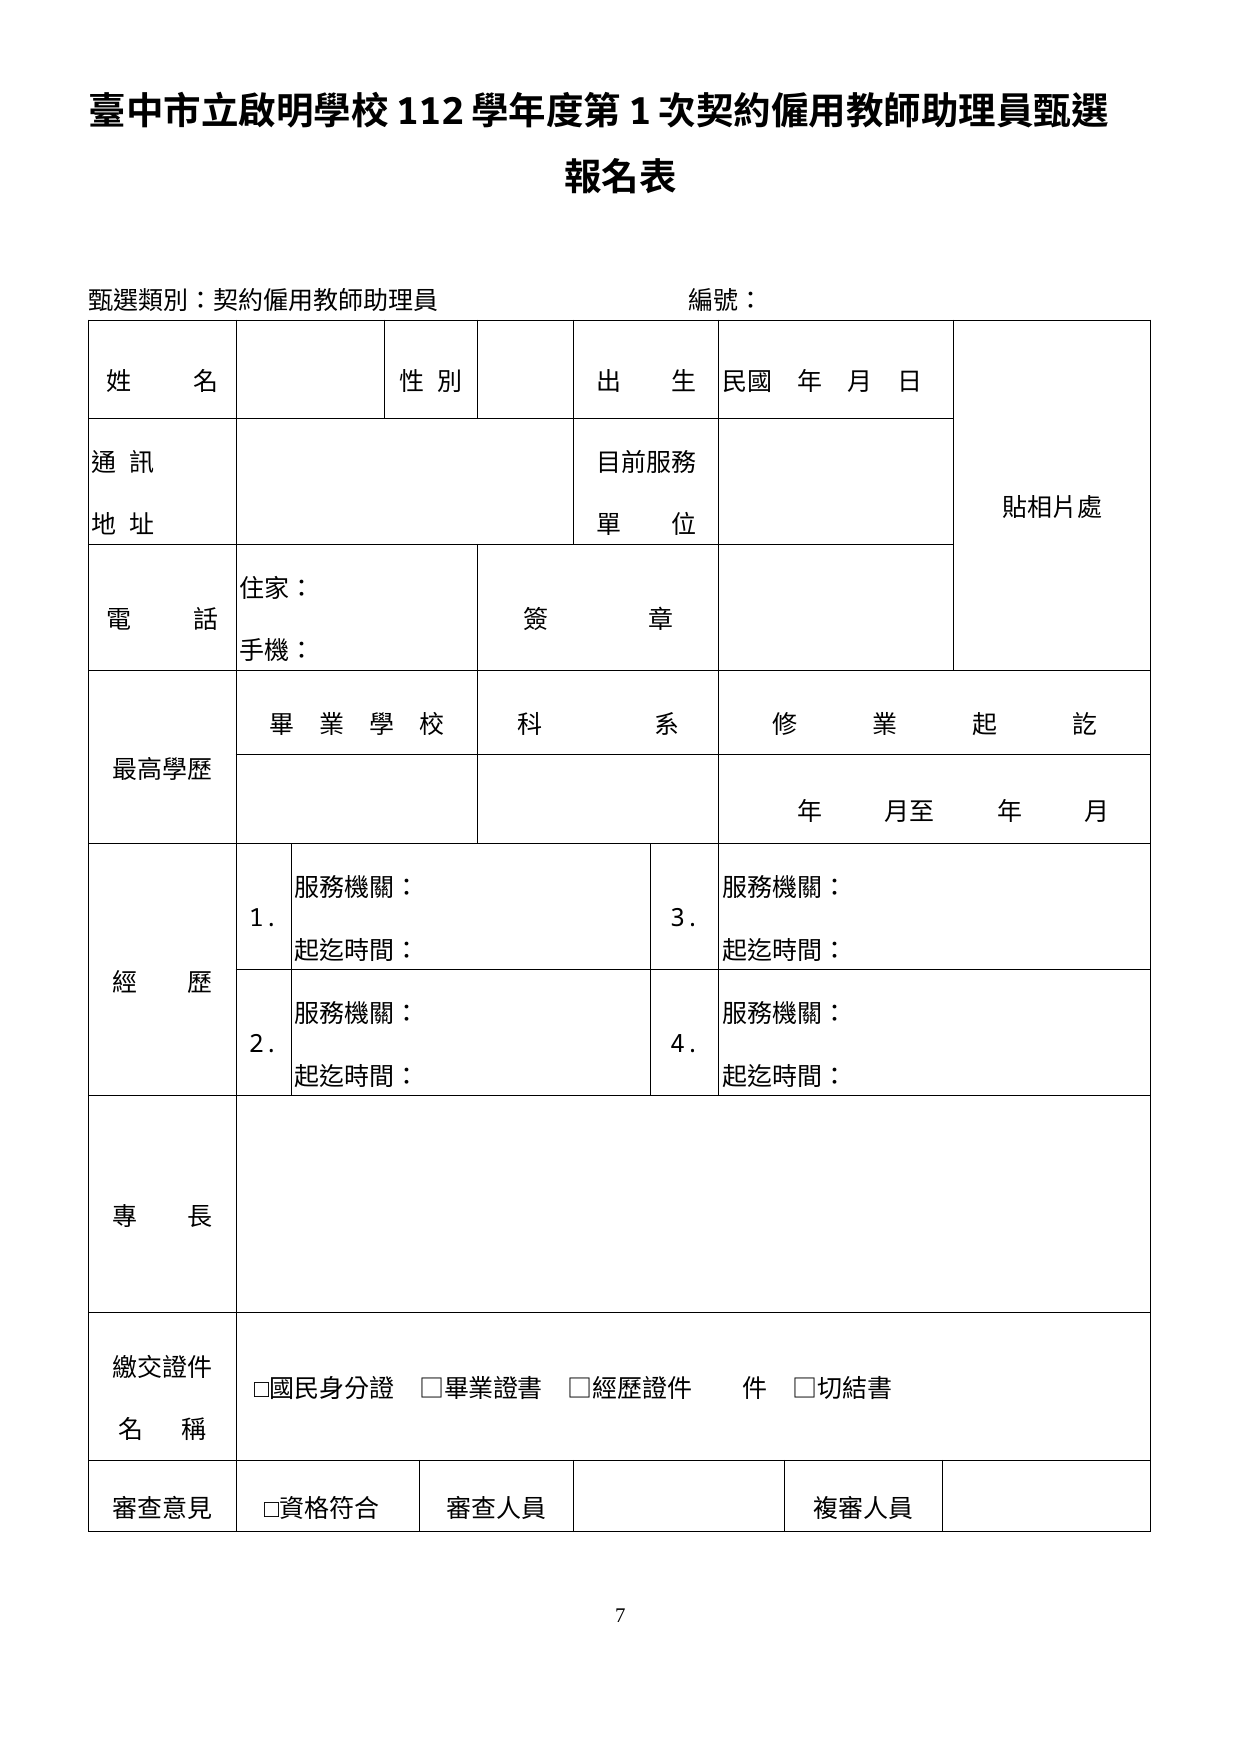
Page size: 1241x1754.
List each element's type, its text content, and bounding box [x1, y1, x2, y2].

table_cell 目前服務 單 位 [574, 419, 718, 544]
table_cell □資格符合 [237, 1461, 419, 1531]
table_cell [478, 755, 718, 843]
table_cell 審查人員 [420, 1461, 573, 1531]
table_header [237, 321, 384, 418]
table_cell 通 訊 地 址 [89, 419, 236, 544]
table_cell [237, 1096, 1150, 1312]
table_cell 繳交證件 名 稱 [89, 1313, 236, 1460]
table_cell 最高學歷 [89, 671, 236, 843]
table_cell [574, 1461, 784, 1531]
table_cell 服務機關： 起迄時間： [719, 970, 1150, 1095]
table_header 貼相片處 [954, 321, 1150, 670]
table_cell 服務機關： 起迄時間： [719, 844, 1150, 969]
table_cell [237, 419, 573, 544]
table_cell 4. [651, 970, 718, 1095]
table_cell 年 月至 年 月 [719, 755, 1150, 843]
table_cell □國民身分證 □畢業證書 □經歷證件 件 □切結書 [237, 1313, 1150, 1460]
table_cell 畢 業 學 校 [237, 671, 477, 754]
table_cell 經 歷 [89, 844, 236, 1095]
table_cell 複審人員 [785, 1461, 942, 1531]
table_cell 審查意見 [89, 1461, 236, 1531]
table_cell [719, 545, 953, 670]
table_cell 服務機關： 起迄時間： [292, 844, 650, 969]
table_header 性 別 [385, 321, 477, 418]
table_cell 修 業 起 訖 [719, 671, 1150, 754]
text 臺中市立啟明學校112學年度第1次契約僱用教師助理員甄選 [89, 96, 1152, 132]
table_cell 住家： 手機： [237, 545, 477, 670]
table_cell 科 系 [478, 671, 718, 754]
table_cell 2. [237, 970, 291, 1095]
table_header 姓 名 [89, 321, 236, 418]
table_header [478, 321, 573, 418]
table_cell 1. [237, 844, 291, 969]
table_cell 專 長 [89, 1096, 236, 1312]
table_header 民國 年 月 日 [719, 321, 953, 418]
table_cell 簽 章 [478, 545, 718, 670]
table_header 出 生 [574, 321, 718, 418]
table_cell [719, 419, 953, 544]
table_cell 3. [651, 844, 718, 969]
table_cell 電 話 [89, 545, 236, 670]
text 甄選類別：契約僱用教師助理員 編號： [89, 257, 1152, 319]
table_cell 服務機關： 起迄時間： [292, 970, 650, 1095]
text 報名表 [89, 132, 1152, 194]
table_cell [237, 755, 477, 843]
table_cell [943, 1461, 1150, 1531]
